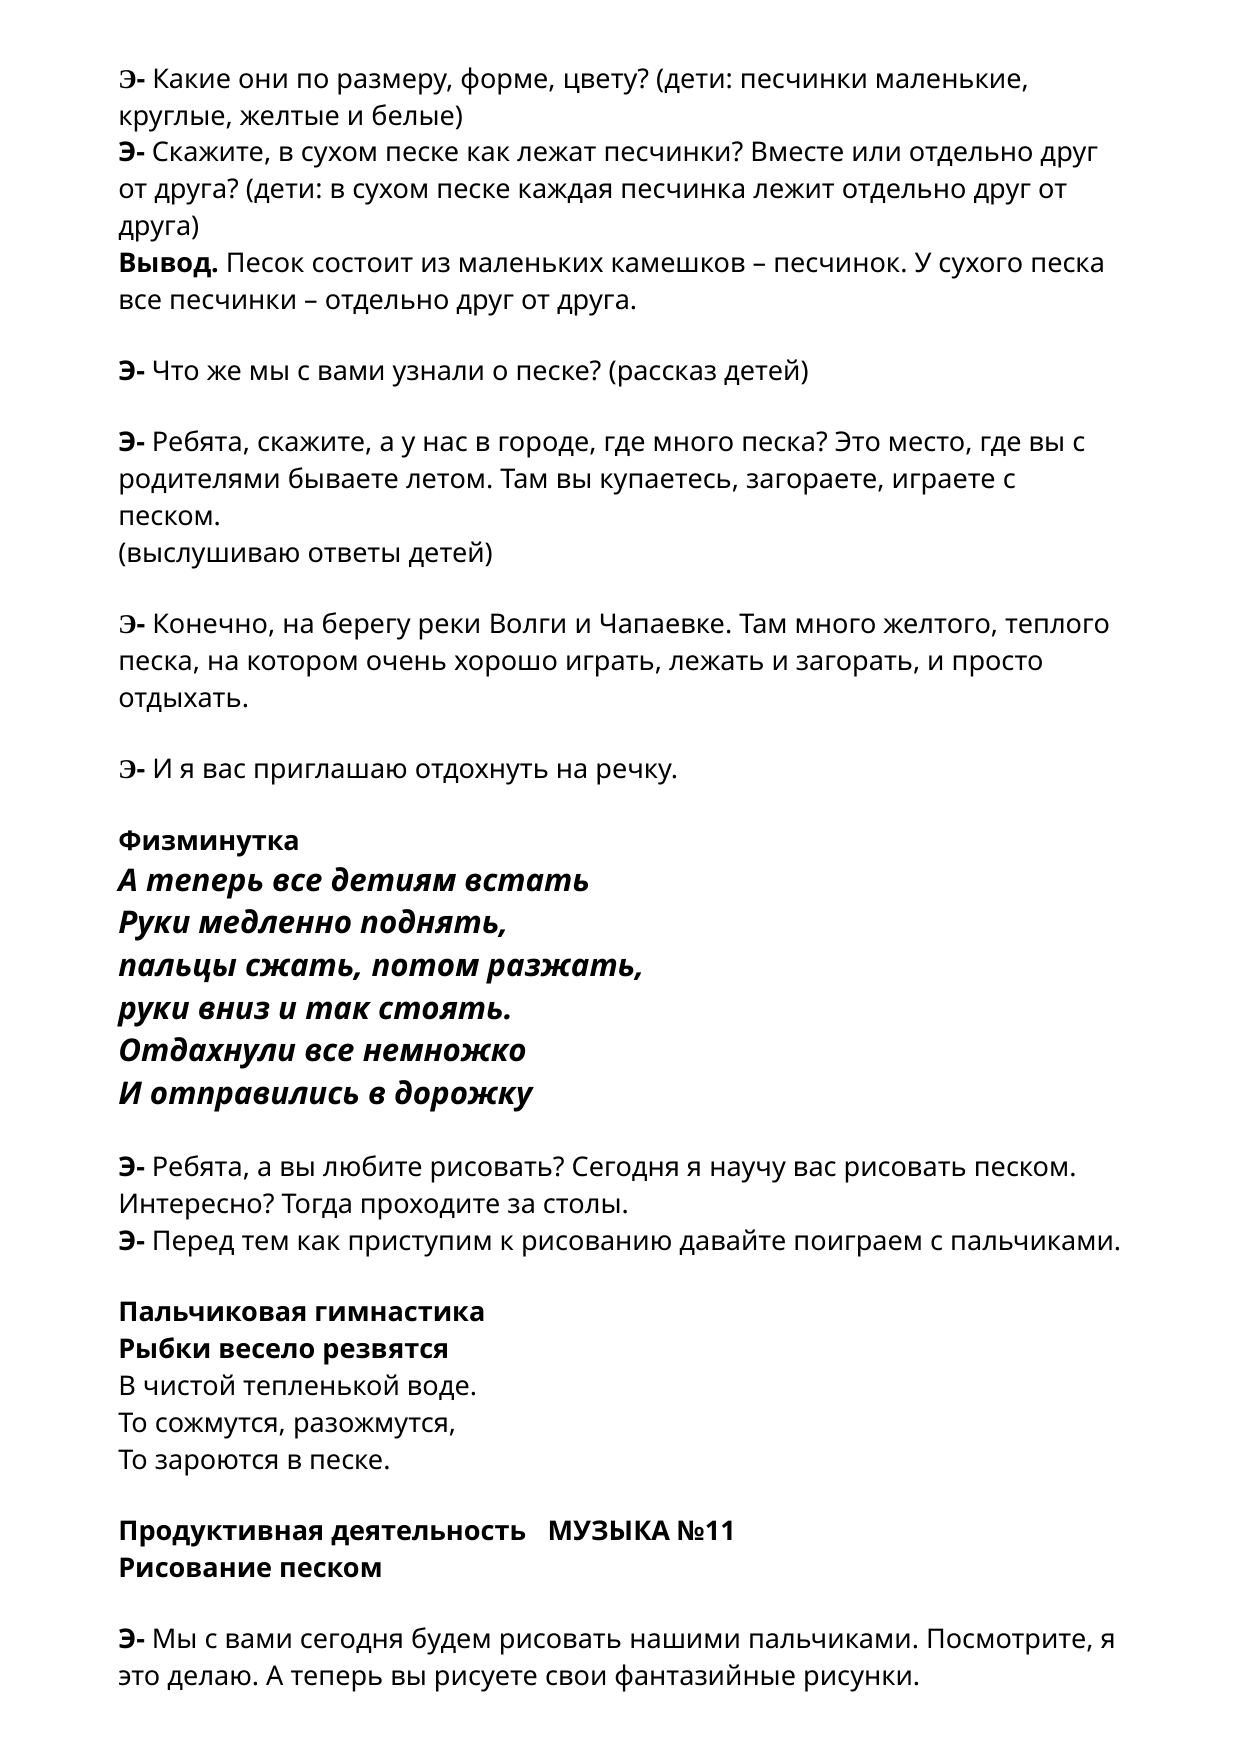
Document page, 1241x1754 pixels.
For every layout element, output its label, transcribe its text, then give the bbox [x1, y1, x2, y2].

text Отдахнули все немножко [118, 1028, 1122, 1071]
text руки вниз и так стоять. [118, 986, 1122, 1028]
text Э- Какие они по размеру, форме, цвету? (дети: песчинки маленькие, круглые, желтые и белые) Э- Скажите, в сухом песке как лежат песчинки? Вместе или отдельно друг от друга? (дети: в сухом песке каждая песчинка лежит отдельно друг от друга) Вывод. Песок состоит из маленьких камешков – песчинок. У сухого песка все песчинки – отдельно друг от друга. Э- Что же мы с вами узнали о песке? (рассказ детей) Э- Ребята, скажите, а у нас в городе, где много песка? Это место, где вы с родителями бываете летом. Там вы купаетесь, загораете, играете с песком. (выслушиваю ответы детей) Э- Конечно, на берегу реки Волги и Чапаевке. Там много желтого, теплого песка, на котором очень хорошо играть, лежать и загорать, и просто отдыхать. Э- И я вас приглашаю отдохнуть на речку. Физминутка А теперь все детиям встать [118, 59, 1122, 900]
text Э- Ребята, а вы любите рисовать? Сегодня я научу вас рисовать песком. Интересно? Тогда проходите за столы. Э- Перед тем как приступим к рисованию давайте поиграем с пальчиками. Пальчиковая гимнастика Рыбки весело резвятся В чистой тепленькой воде. То сожмутся, разожмутся, То зароются в песке. Продуктивная деятельность МУЗЫКА №11 Рисование песком Э- Мы с вами сегодня будем рисовать нашими пальчиками. Посмотрите, я это делаю. А теперь вы рисуете свои фантазийные рисунки. [118, 1148, 1122, 1693]
text Руки медленно поднять, [118, 900, 1122, 943]
text пальцы сжать, потом разжать, [118, 943, 1122, 986]
text И отправились в дорожку [118, 1071, 1122, 1113]
